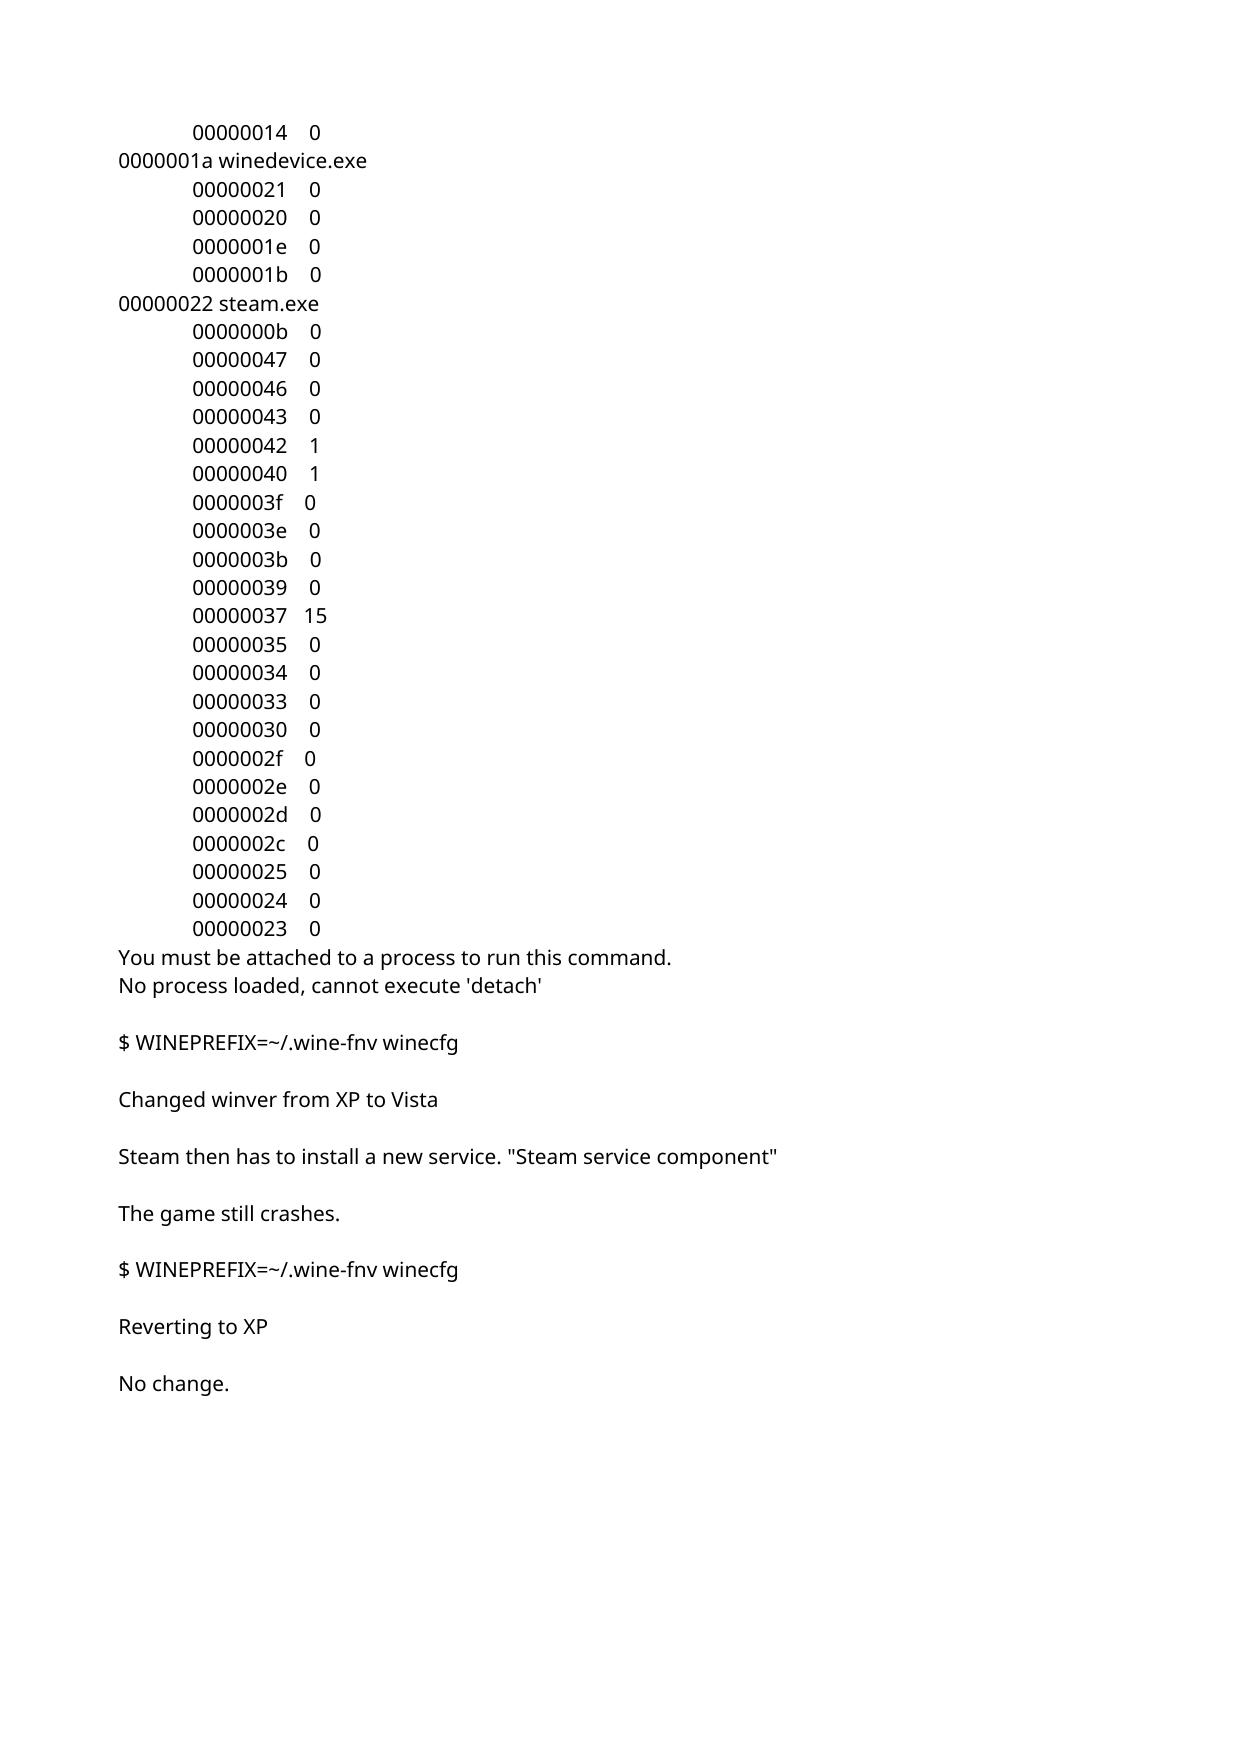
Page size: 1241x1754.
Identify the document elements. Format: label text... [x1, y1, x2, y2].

text 00000014 0 [118, 118, 1122, 147]
text 00000021 0 [118, 175, 1122, 203]
text The game still crashes. [118, 1199, 1122, 1227]
text 00000042 1 [118, 431, 1122, 459]
text 00000030 0 [118, 715, 1122, 744]
text 0000003f 0 [118, 488, 1122, 516]
text 0000003e 0 [118, 516, 1122, 545]
text 00000025 0 [118, 857, 1122, 886]
text 00000039 0 [118, 573, 1122, 602]
text 0000001b 0 [118, 260, 1122, 289]
text 0000002f 0 [118, 744, 1122, 772]
text 00000022 steam.exe [118, 289, 1122, 317]
text 0000001a winedevice.exe [118, 147, 1122, 175]
text You must be attached to a process to run this command. [118, 943, 1122, 971]
text 0000001e 0 [118, 232, 1122, 260]
text 0000002e 0 [118, 772, 1122, 801]
text 00000023 0 [118, 914, 1122, 943]
text 00000043 0 [118, 402, 1122, 431]
text 00000046 0 [118, 374, 1122, 402]
text Steam then has to install a new service. "Steam service component" [118, 1142, 1122, 1170]
text $ WINEPREFIX=~/.wine-fnv winecfg [118, 1028, 1122, 1057]
text 00000033 0 [118, 687, 1122, 715]
text 0000000b 0 [118, 317, 1122, 346]
text 0000002c 0 [118, 829, 1122, 857]
text Changed winver from XP to Vista [118, 1085, 1122, 1113]
text 00000024 0 [118, 886, 1122, 914]
text 00000047 0 [118, 346, 1122, 374]
text 00000020 0 [118, 203, 1122, 232]
text No process loaded, cannot execute 'detach' [118, 971, 1122, 1000]
text 0000003b 0 [118, 545, 1122, 573]
text $ WINEPREFIX=~/.wine-fnv winecfg [118, 1256, 1122, 1284]
text 00000034 0 [118, 658, 1122, 687]
text 00000037 15 [118, 602, 1122, 630]
text 00000040 1 [118, 459, 1122, 488]
text 0000002d 0 [118, 801, 1122, 829]
text Reverting to XP [118, 1312, 1122, 1341]
text 00000035 0 [118, 630, 1122, 658]
text No change. [118, 1369, 1122, 1398]
